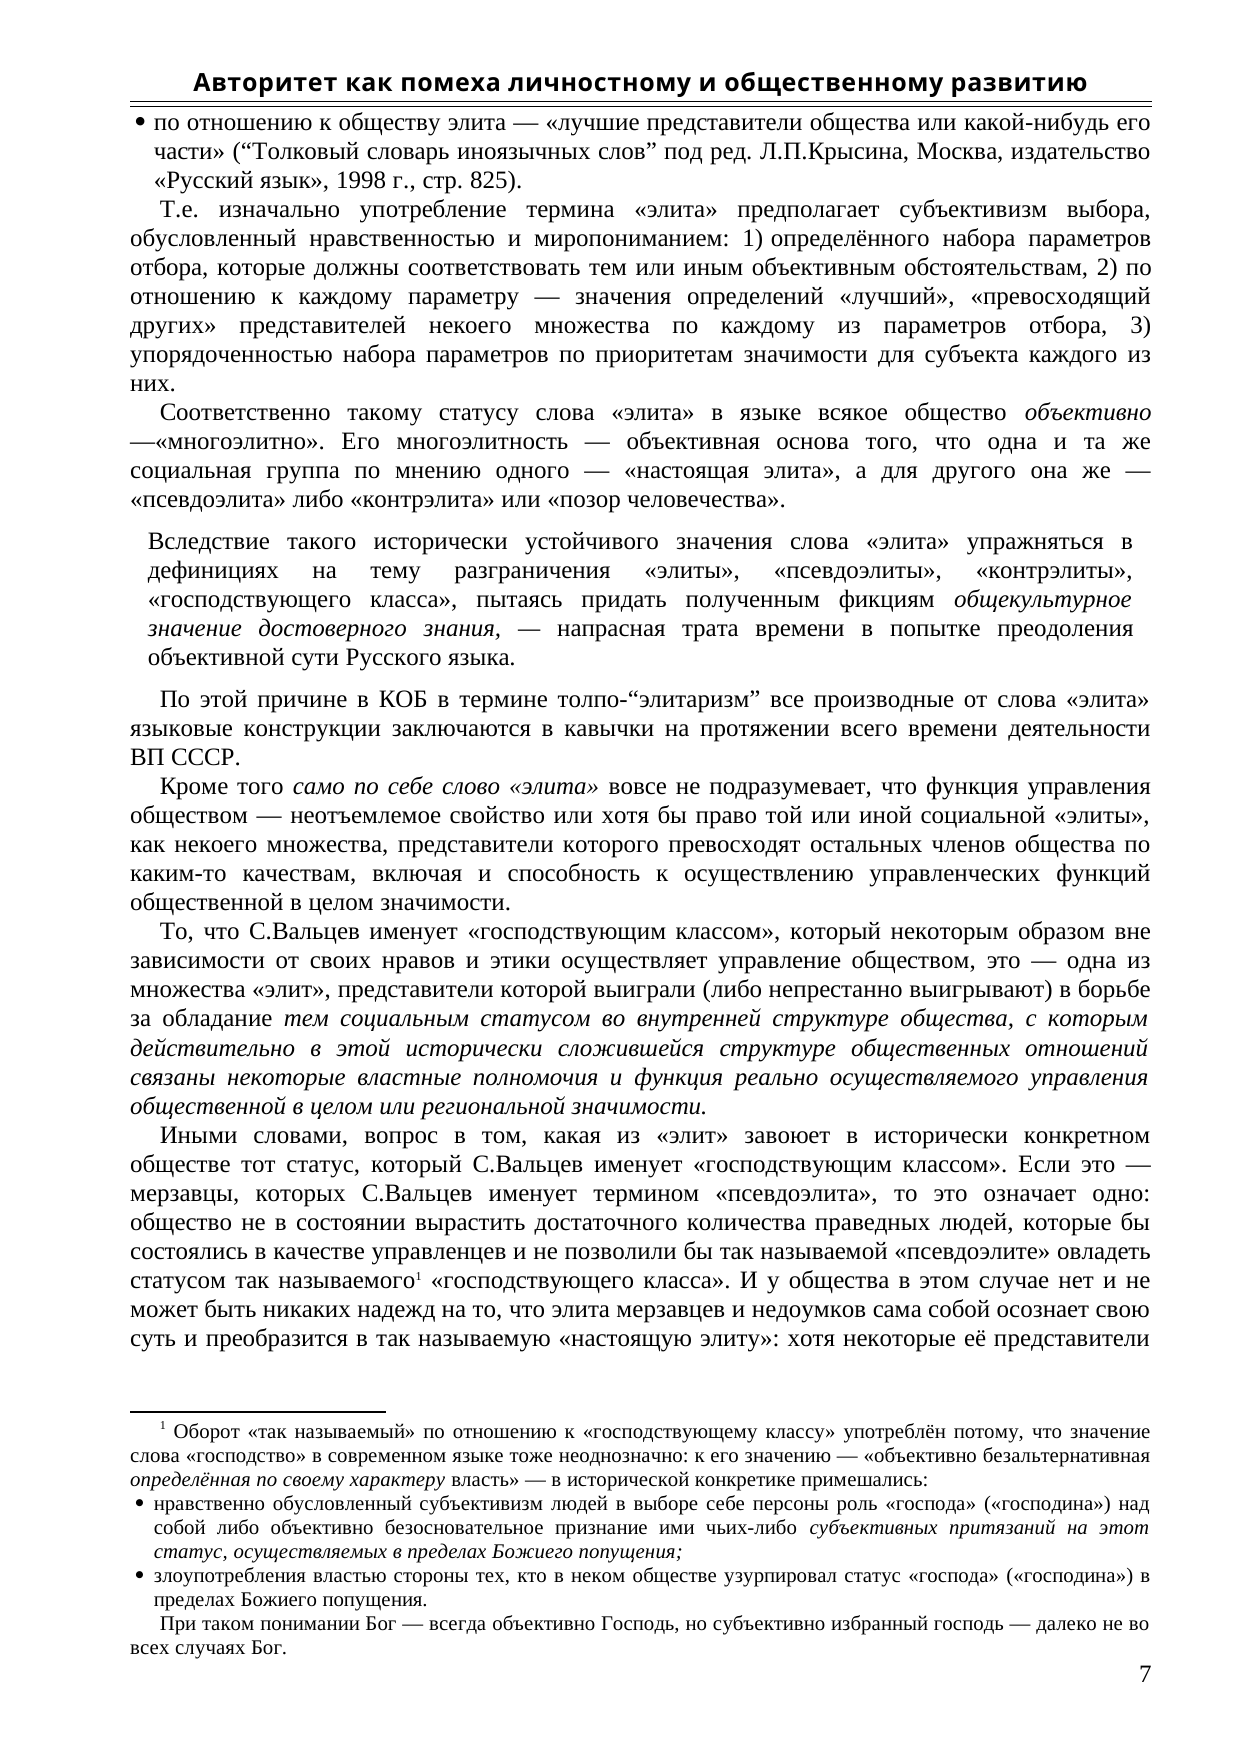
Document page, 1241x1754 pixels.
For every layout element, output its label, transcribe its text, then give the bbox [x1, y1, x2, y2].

list злоупотребления властью стороны тех, кто в неком обществе узурпировал статус «господа» («господина») в пределах Божиего попущения. [136, 1563, 1152, 1611]
text Т.е. изначально употребление термина «элита» предполагает субъективизм выбора, обусловленный нравственностью и миропониманием: 1) опре­де­лённого набора параметров отбора, которые должны соответствовать тем или иным объективным обстоятельствам, 2) по отношению к каждому параметру — значения определений «лучший», «превосходящий других» представителей некоего множества по каждому из параметров отбора, 3) упорядоченностью набора параметров по приоритетам значимости для субъекта каждого из них. [130, 194, 1152, 397]
text Оборот «так называемый» по отношению к «господствующему классу» употреблён потому, что значение слова «господство» в современном языке тоже неоднозначно: к его значению — «объективно безальтернативная определённая по своему характеру власть» — в исторической конкретике примешались: [130, 1418, 1152, 1491]
text То, что С.Вальцев именует «господствующим классом», который некоторым образом вне зависимости от своих нравов и этики осуществляет управление обществом, это — одна из множества «элит», представители которой выиграли (либо непрестанно выигрывают) в борьбе за обладание тем социальным статусом во внутренней структуре общества, с которым действительно в этой исторически сложившейся структуре общественных отношений связаны некоторые властные полномочия и функция реально осуществляемого управления общественной в целом или региональной значимости. [130, 916, 1152, 1119]
list нравственно обусловленный субъективизм людей в выборе себе персоны роль «господа» («господина») над собой либо объективно безосновательное признание ими чьих-либо субъективных притязаний на этот статус, осуществляемых в пределах Божиего попущения; [136, 1491, 1152, 1563]
text Кроме того само по себе слово «элита» вовсе не подразумевает, что функция управления обществом — неотъемлемое свойство или хотя бы право той или иной социальной «элиты», как некоего множества, представители которого превосходят остальных членов общества по каким-то качествам, включая и способность к осуществлению управленческих функций общественной в целом значимости. [130, 771, 1152, 916]
text Иными словами, вопрос в том, какая из «элит» завоюет в исторически конкретном обществе тот статус, который С.Вальцев именует «господствующим классом». Если это — мерзавцы, которых С.Вальцев именует термином «псевдоэлита», то это означает одно: общество не в состоянии вырастить достаточного количества праведных людей, которые бы состоялись в качестве управленцев и не позволили бы так называемой «псевдоэлите» овладеть статусом так называемого «господствующего класса». И у общества в этом случае нет и не может быть никаких надежд на то, что элита мерзавцев и недоумков сама собой осознает свою суть и преобразится в так называемую «настоящую элиту»: хотя некоторые её представители [130, 1119, 1152, 1352]
text По этой причине в КОБ в термине толпо-“элитаризм” все производные от слова «элита» языковые конструкции заключаются в кавычки на протяжении всего времени деятельности ВП СССР. [130, 684, 1152, 771]
text Соответственно такому статусу слова «элита» в языке всякое общество объективно —«многоэлитно». Его многоэлитность — объективная основа того, что одна и та же социальная группа по мнению одного — «настоящая элита», а для другого она же — «псевдоэлита» либо «контрэлита» или «позор человечества». [130, 397, 1152, 513]
list по отношению к обществу элита — «лучшие представители общества или какой-нибудь его части» (“Толковый словарь иноязычных слов” под ред. Л.П.Крысина, Москва, издательство «Русский язык», 1998 г., стр. 825). [136, 107, 1152, 194]
text При таком понимании Бог — всегда объективно Господь, но субъективно избранный господь — далеко не во всех случаях Бог. [130, 1611, 1152, 1659]
text Вследствие такого исторически устойчивого значения слова «элита» упражняться в дефинициях на тему разграничения «элиты», «псевдоэлиты», «контрэлиты», «господствующего класса», пытаясь придать полученным фикциям общекультурное значение достоверного знания, — напрасная трата времени в попытке преодоления объективной сути Русского языка. [148, 526, 1134, 671]
